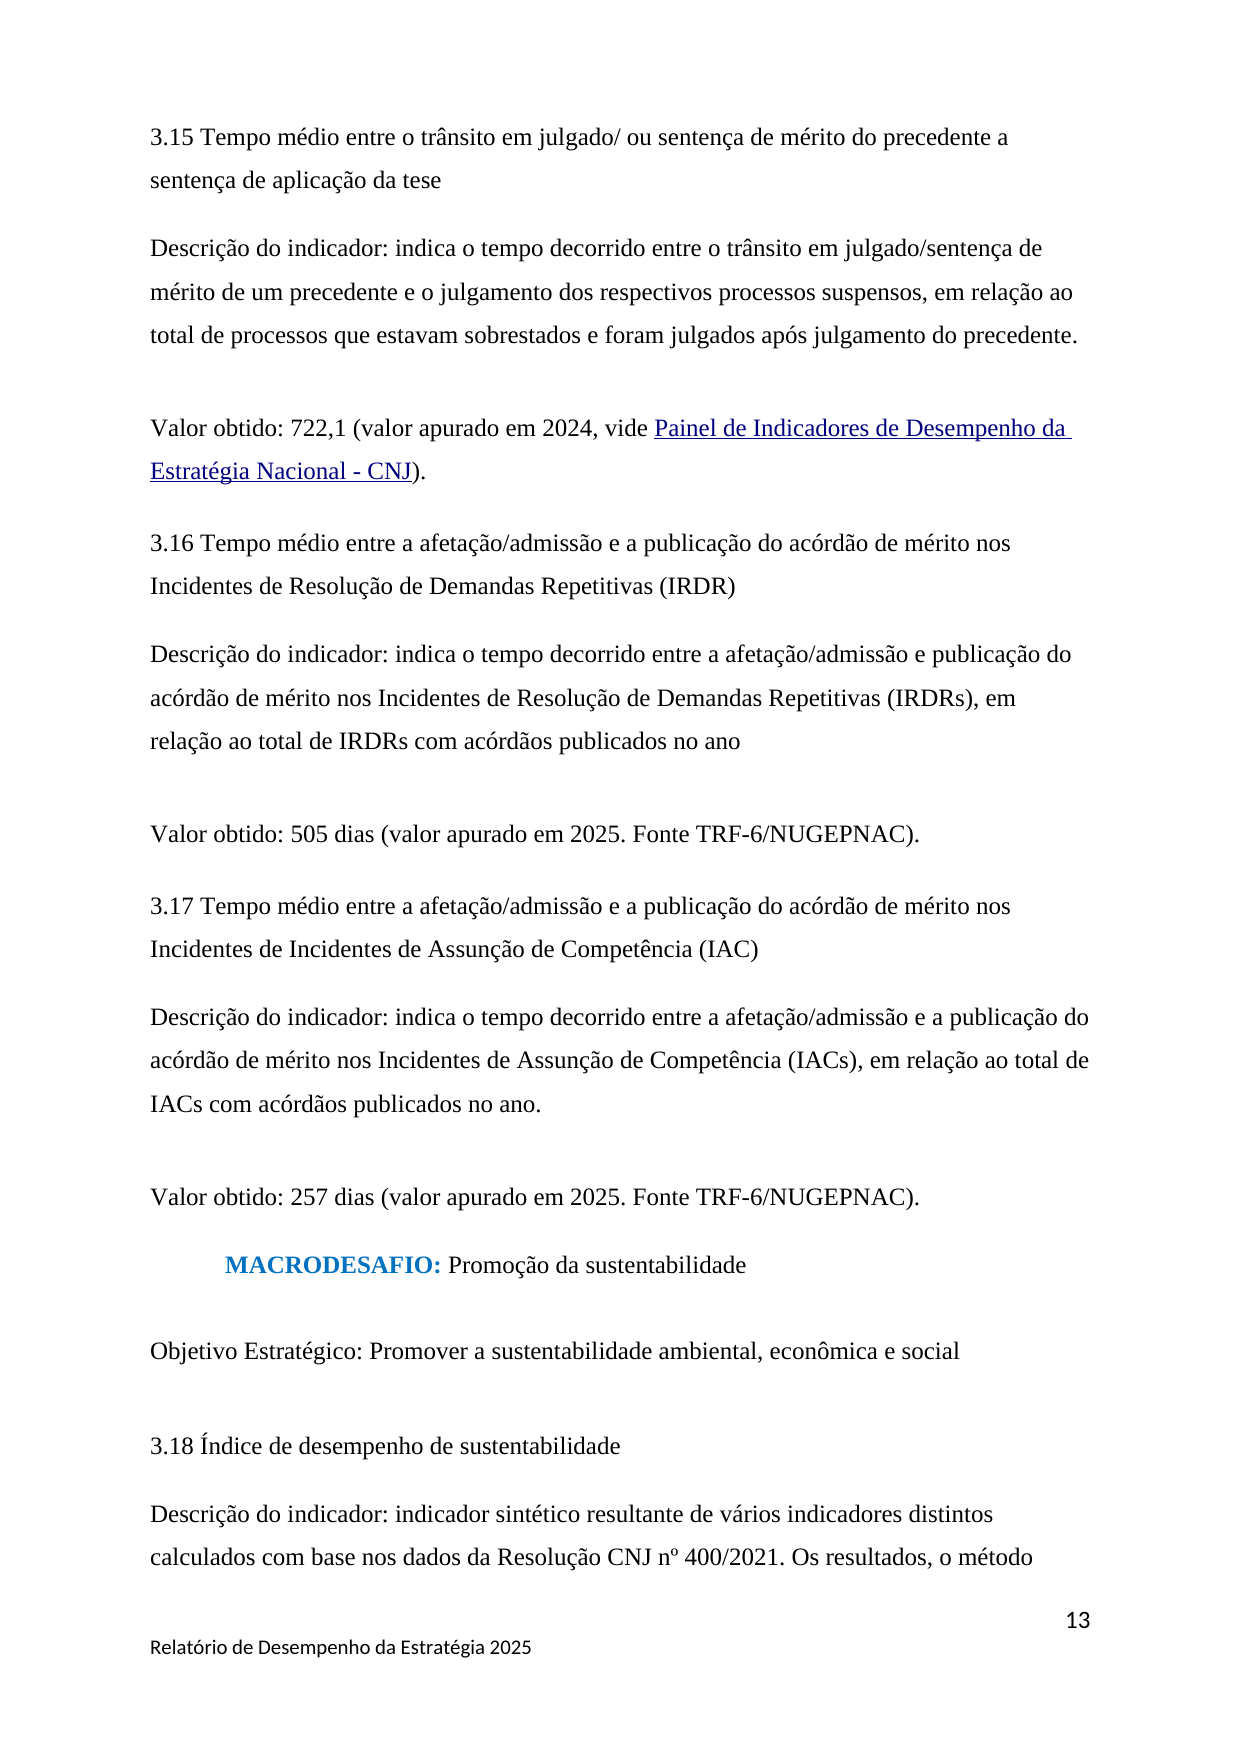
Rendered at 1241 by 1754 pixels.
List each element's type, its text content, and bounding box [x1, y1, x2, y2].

list MACRODESAFIO: Promoção da sustentabilidade [225, 1250, 1090, 1279]
subtitle 3.16 Tempo médio entre a afetação/admissão e a publicação do acórdão de mérito nos Incidentes de Resolução de Demandas Repetitivas (IRDR) [150, 528, 1090, 600]
text Valor obtido: 505 dias (valor apurado em 2025. Fonte TRF-6/NUGEPNAC). [150, 819, 1090, 848]
text Descrição do indicador: indica o tempo decorrido entre o trânsito em julgado/sentença de mérito de um precedente e o julgamento dos respectivos processos suspensos, em relação ao total de processos que estavam sobrestados e foram julgados após julgamento do precedente. [150, 233, 1090, 348]
subtitle 3.15 Tempo médio entre o trânsito em julgado/ ou sentença de mérito do precedente a sentença de aplicação da tese [150, 122, 1090, 194]
text Descrição do indicador: indica o tempo decorrido entre a afetação/admissão e publicação do acórdão de mérito nos Incidentes de Resolução de Demandas Repetitivas (IRDRs), em relação ao total de IRDRs com acórdãos publicados no ano [150, 639, 1090, 754]
subtitle 3.17 Tempo médio entre a afetação/admissão e a publicação do acórdão de mérito nos Incidentes de Incidentes de Assunção de Competência (IAC) [150, 891, 1090, 963]
text Valor obtido: 257 dias (valor apurado em 2025. Fonte TRF-6/NUGEPNAC). [150, 1182, 1090, 1211]
text Objetivo Estratégico: Promover a sustentabilidade ambiental, econômica e social [150, 1336, 1090, 1365]
text Descrição do indicador: indica o tempo decorrido entre a afetação/admissão e a publicação do acórdão de mérito nos Incidentes de Assunção de Competência (IACs), em relação ao total de IACs com acórdãos publicados no ano. [150, 1002, 1090, 1117]
subtitle 3.18 Índice de desempenho de sustentabilidade [150, 1431, 1090, 1459]
text Valor obtido: 722,1 (valor apurado em 2024, vide Painel de Indicadores de Desempenho da Estratégia Nacional - CNJ). [150, 413, 1090, 485]
text Descrição do indicador: indicador sintético resultante de vários indicadores distintos calculados com base nos dados da Resolução CNJ nº 400/2021. Os resultados, o método [150, 1499, 1090, 1571]
